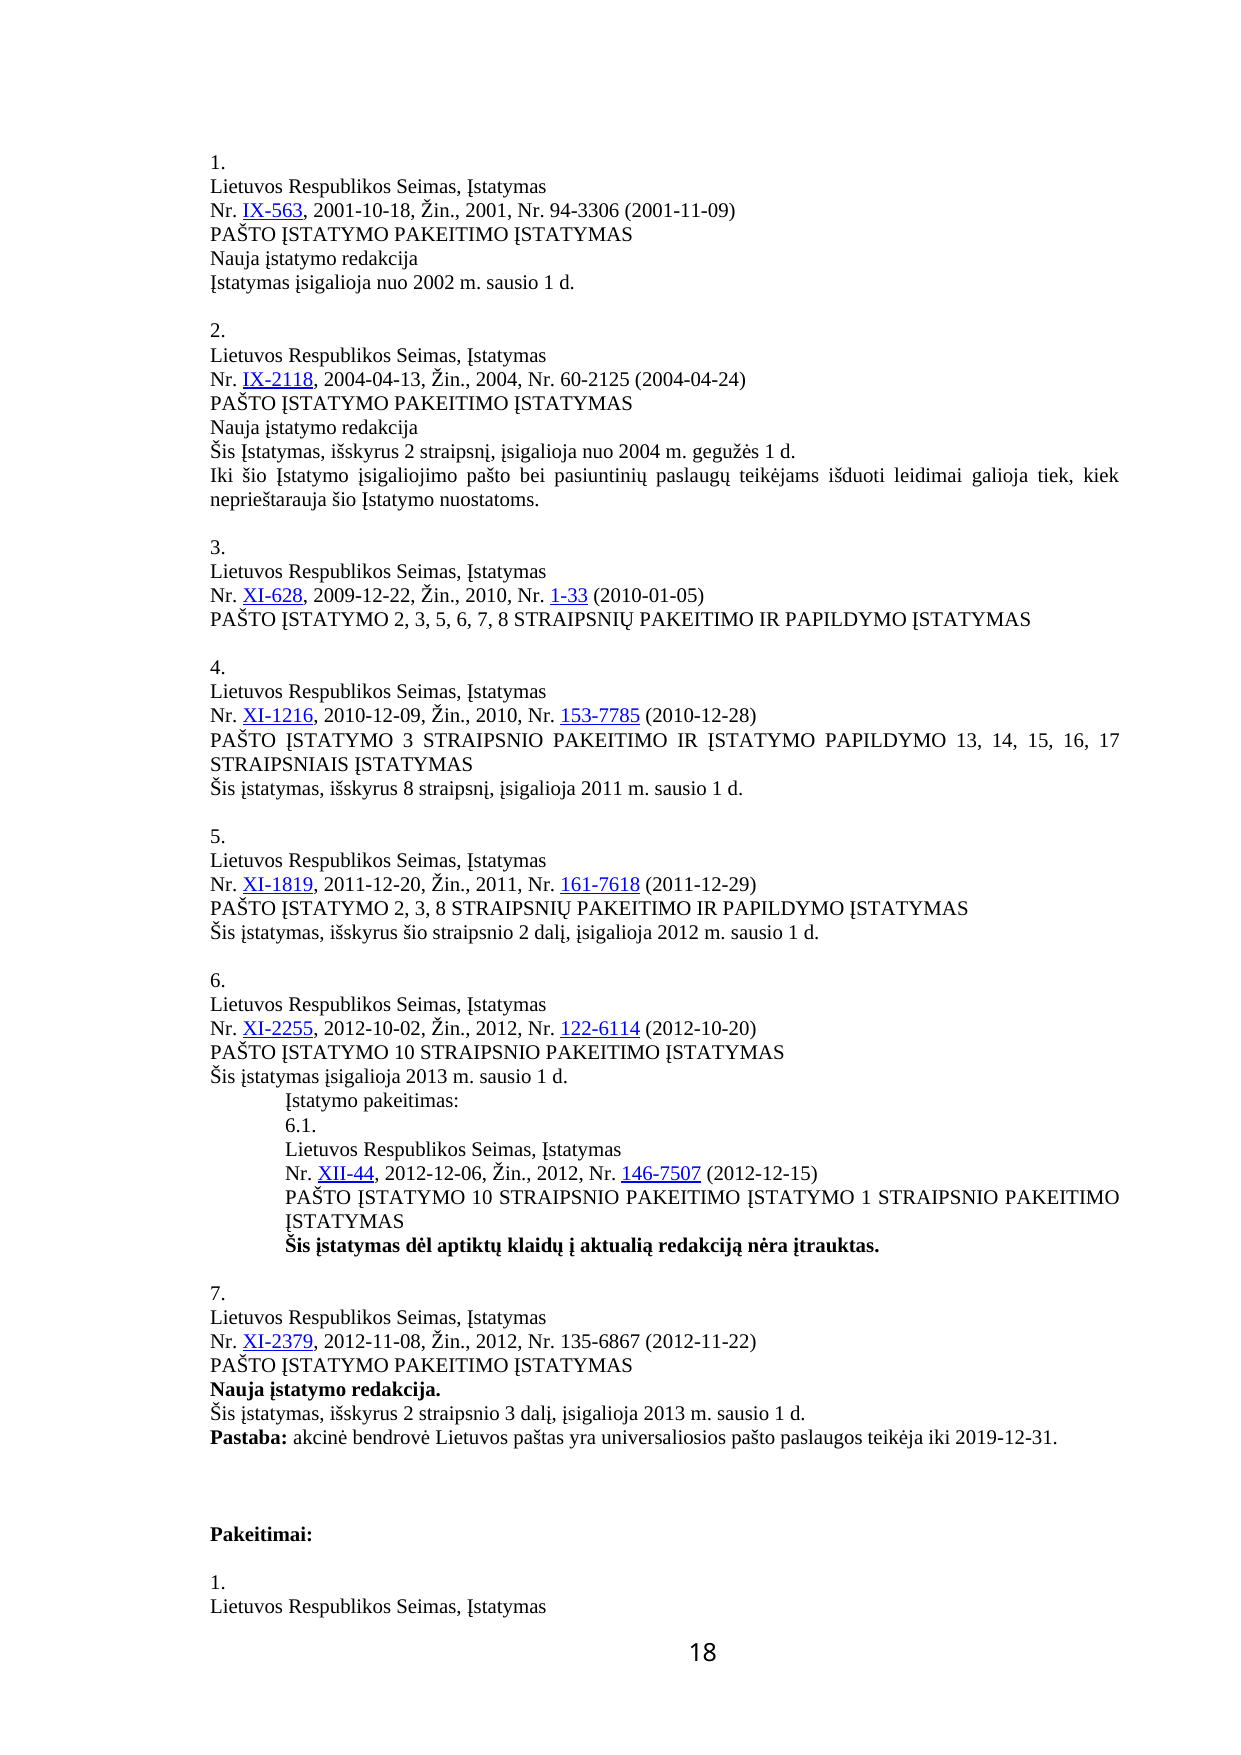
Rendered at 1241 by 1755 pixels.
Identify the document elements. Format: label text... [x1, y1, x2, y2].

text Lietuvos Respublikos Seimas, Įstatymas [210, 992, 1120, 1016]
text Nauja įstatymo redakcija [210, 246, 1120, 270]
text PAŠTO ĮSTATYMO PAKEITIMO ĮSTATYMAS [210, 391, 1120, 415]
text PAŠTO ĮSTATYMO PAKEITIMO ĮSTATYMAS [210, 222, 1120, 246]
text Lietuvos Respublikos Seimas, Įstatymas [210, 342, 1120, 367]
text Pakeitimai: [210, 1522, 1120, 1546]
text PAŠTO ĮSTATYMO PAKEITIMO ĮSTATYMAS [210, 1353, 1120, 1377]
text 1. [210, 150, 1120, 174]
text Šis įstatymas dėl aptiktų klaidų į aktualią redakciją nėra įtrauktas. [210, 1233, 1120, 1257]
text Pastaba: akcinė bendrovė Lietuvos paštas yra universaliosios pašto paslaugos teikėja iki 2019-12-31. [210, 1425, 1120, 1449]
text Lietuvos Respublikos Seimas, Įstatymas [210, 174, 1120, 198]
text Nr. XII-44, 2012-12-06, Žin., 2012, Nr. 146-7507 (2012-12-15) [210, 1161, 1120, 1185]
text PAŠTO ĮSTATYMO 3 STRAIPSNIO PAKEITIMO IR ĮSTATYMO PAPILDYMO 13, 14, 15, 16, 17 STRAIPSNIAIS ĮSTATYMAS [210, 727, 1120, 776]
text 5. [210, 824, 1120, 848]
text 4. [210, 655, 1120, 679]
text Nauja įstatymo redakcija. [210, 1377, 1120, 1401]
text Lietuvos Respublikos Seimas, Įstatymas [210, 559, 1120, 583]
text Šis įstatymas, išskyrus šio straipsnio 2 dalį, įsigalioja 2012 m. sausio 1 d. [210, 920, 1120, 944]
text Lietuvos Respublikos Seimas, Įstatymas [210, 1305, 1120, 1329]
text Iki šio Įstatymo įsigaliojimo pašto bei pasiuntinių paslaugų teikėjams išduoti leidimai galioja tiek, kiek neprieštarauja šio Įstatymo nuostatoms. [210, 463, 1120, 511]
text PAŠTO ĮSTATYMO 10 STRAIPSNIO PAKEITIMO ĮSTATYMAS [210, 1040, 1120, 1064]
text Nr. XI-2379, 2012-11-08, Žin., 2012, Nr. 135-6867 (2012-11-22) [210, 1329, 1120, 1353]
text 7. [210, 1281, 1120, 1305]
text Nr. XI-2255, 2012-10-02, Žin., 2012, Nr. 122-6114 (2012-10-20) [210, 1016, 1120, 1040]
subtitle Nauja įstatymo redakcija [210, 415, 1120, 439]
text 1. [210, 1570, 1120, 1594]
text PAŠTO ĮSTATYMO 10 STRAIPSNIO PAKEITIMO ĮSTATYMO 1 STRAIPSNIO PAKEITIMO ĮSTATYMAS [285, 1185, 1120, 1233]
text 6.1. [210, 1112, 1120, 1137]
text Lietuvos Respublikos Seimas, Įstatymas [210, 848, 1120, 872]
text 3. [210, 535, 1120, 559]
text PAŠTO ĮSTATYMO 2, 3, 5, 6, 7, 8 STRAIPSNIŲ PAKEITIMO IR PAPILDYMO ĮSTATYMAS [210, 607, 1120, 631]
text Šis Įstatymas, išskyrus 2 straipsnį, įsigalioja nuo 2004 m. gegužės 1 d. [210, 439, 1120, 463]
text PAŠTO ĮSTATYMO 2, 3, 8 STRAIPSNIŲ PAKEITIMO IR PAPILDYMO ĮSTATYMAS [210, 896, 1120, 920]
text Šis įstatymas, išskyrus 2 straipsnio 3 dalį, įsigalioja 2013 m. sausio 1 d. [210, 1401, 1120, 1425]
text Nr. XI-628, 2009-12-22, Žin., 2010, Nr. 1-33 (2010-01-05) [210, 583, 1120, 607]
text Nr. IX-2118, 2004-04-13, Žin., 2004, Nr. 60-2125 (2004-04-24) [210, 367, 1120, 391]
text Nr. XI-1216, 2010-12-09, Žin., 2010, Nr. 153-7785 (2010-12-28) [210, 703, 1120, 727]
text Šis įstatymas, išskyrus 8 straipsnį, įsigalioja 2011 m. sausio 1 d. [210, 776, 1120, 800]
text Nr. IX-563, 2001-10-18, Žin., 2001, Nr. 94-3306 (2001-11-09) [210, 198, 1120, 222]
text Nr. XI-1819, 2011-12-20, Žin., 2011, Nr. 161-7618 (2011-12-29) [210, 872, 1120, 896]
text Lietuvos Respublikos Seimas, Įstatymas [210, 679, 1120, 703]
text Įstatymas įsigalioja nuo 2002 m. sausio 1 d. [210, 270, 1120, 294]
text Šis įstatymas įsigalioja 2013 m. sausio 1 d. [210, 1064, 1120, 1088]
text Įstatymo pakeitimas: [210, 1088, 1120, 1112]
text 2. [210, 318, 1120, 342]
text Lietuvos Respublikos Seimas, Įstatymas [210, 1594, 1120, 1618]
text 6. [210, 968, 1120, 992]
text Lietuvos Respublikos Seimas, Įstatymas [210, 1137, 1120, 1161]
